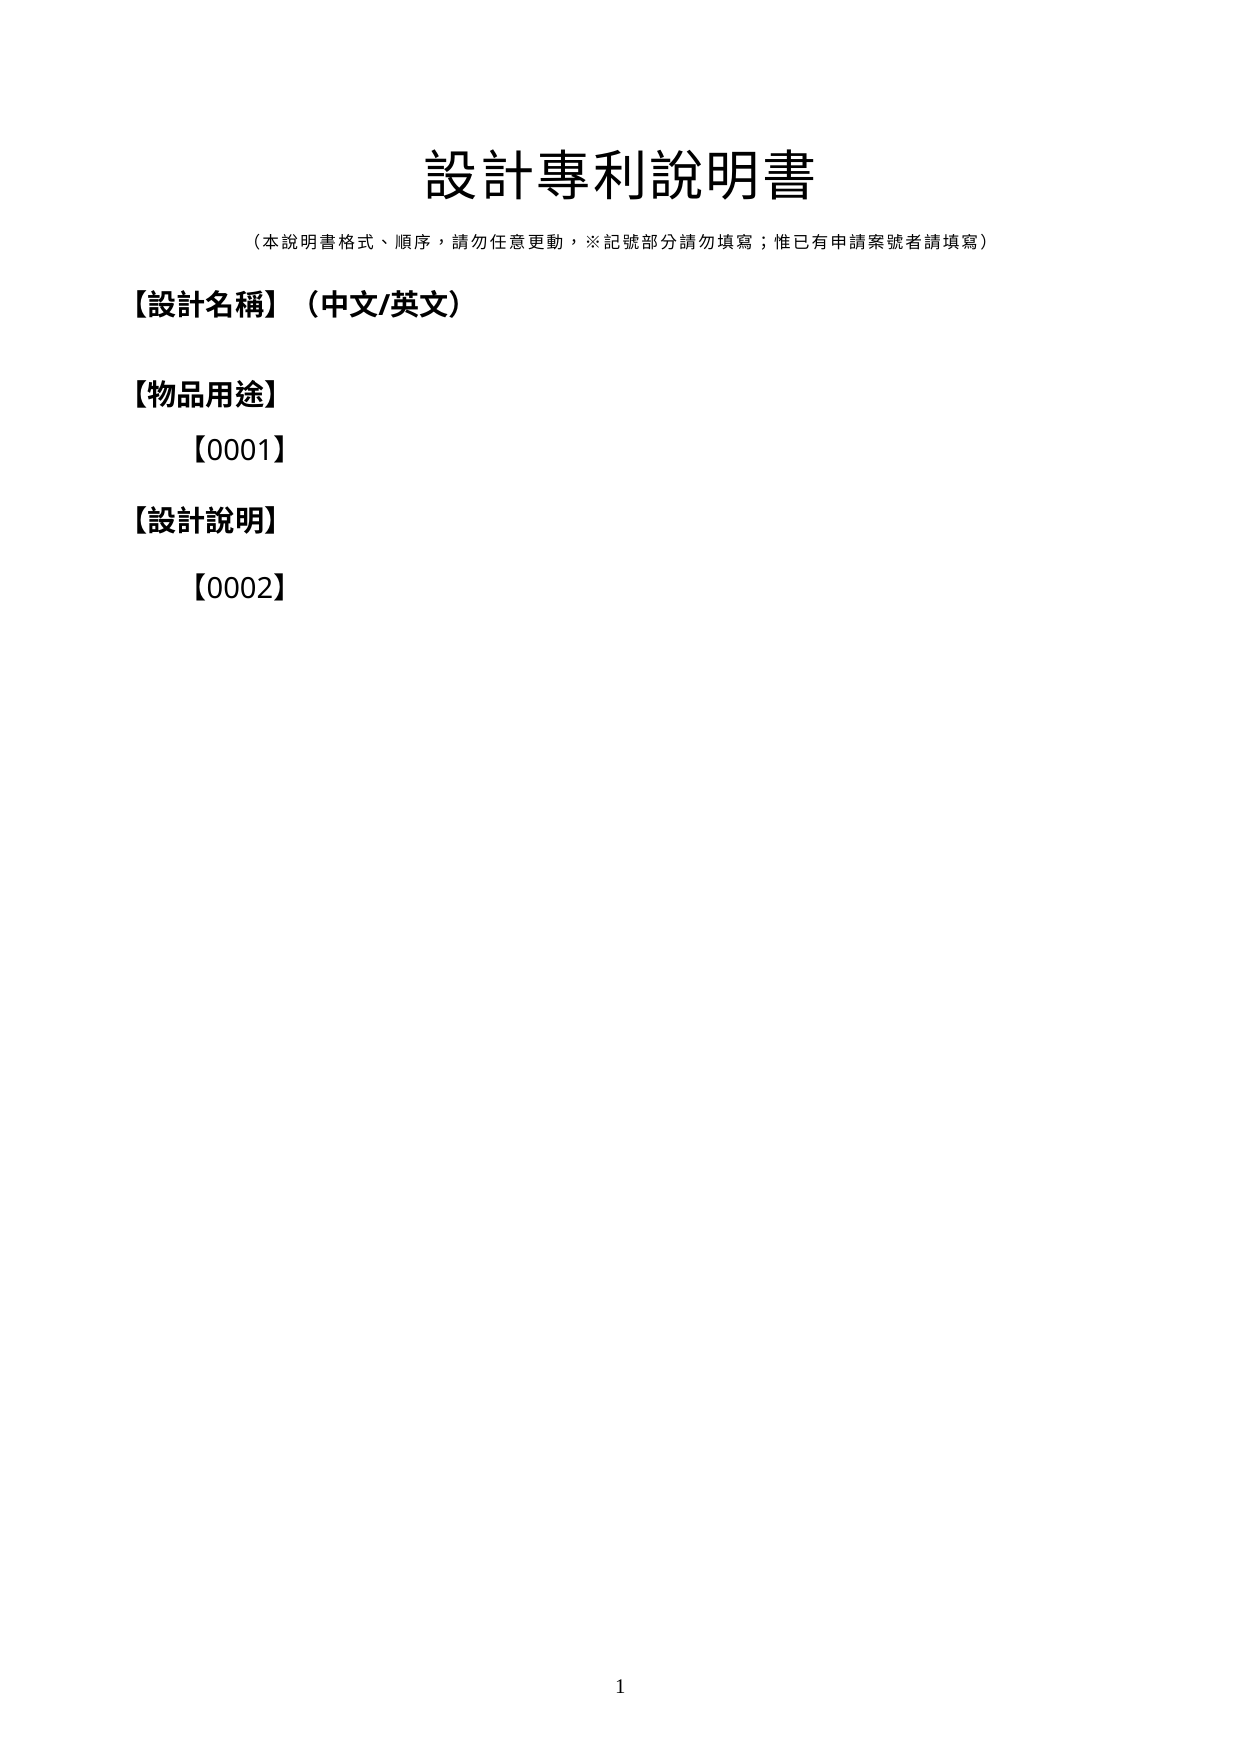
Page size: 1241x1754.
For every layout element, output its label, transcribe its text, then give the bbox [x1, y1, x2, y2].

text 【物品用途】 [118, 365, 1122, 415]
text 【設計名稱】（中文/英文） [118, 275, 1122, 325]
text 設計專利說明書 [118, 121, 1122, 224]
text 【設計說明】 [118, 484, 1122, 553]
text （本說明書格式、順序，請勿任意更動，※記號部分請勿填寫；惟已有申請案號者請填寫） [118, 224, 1122, 258]
